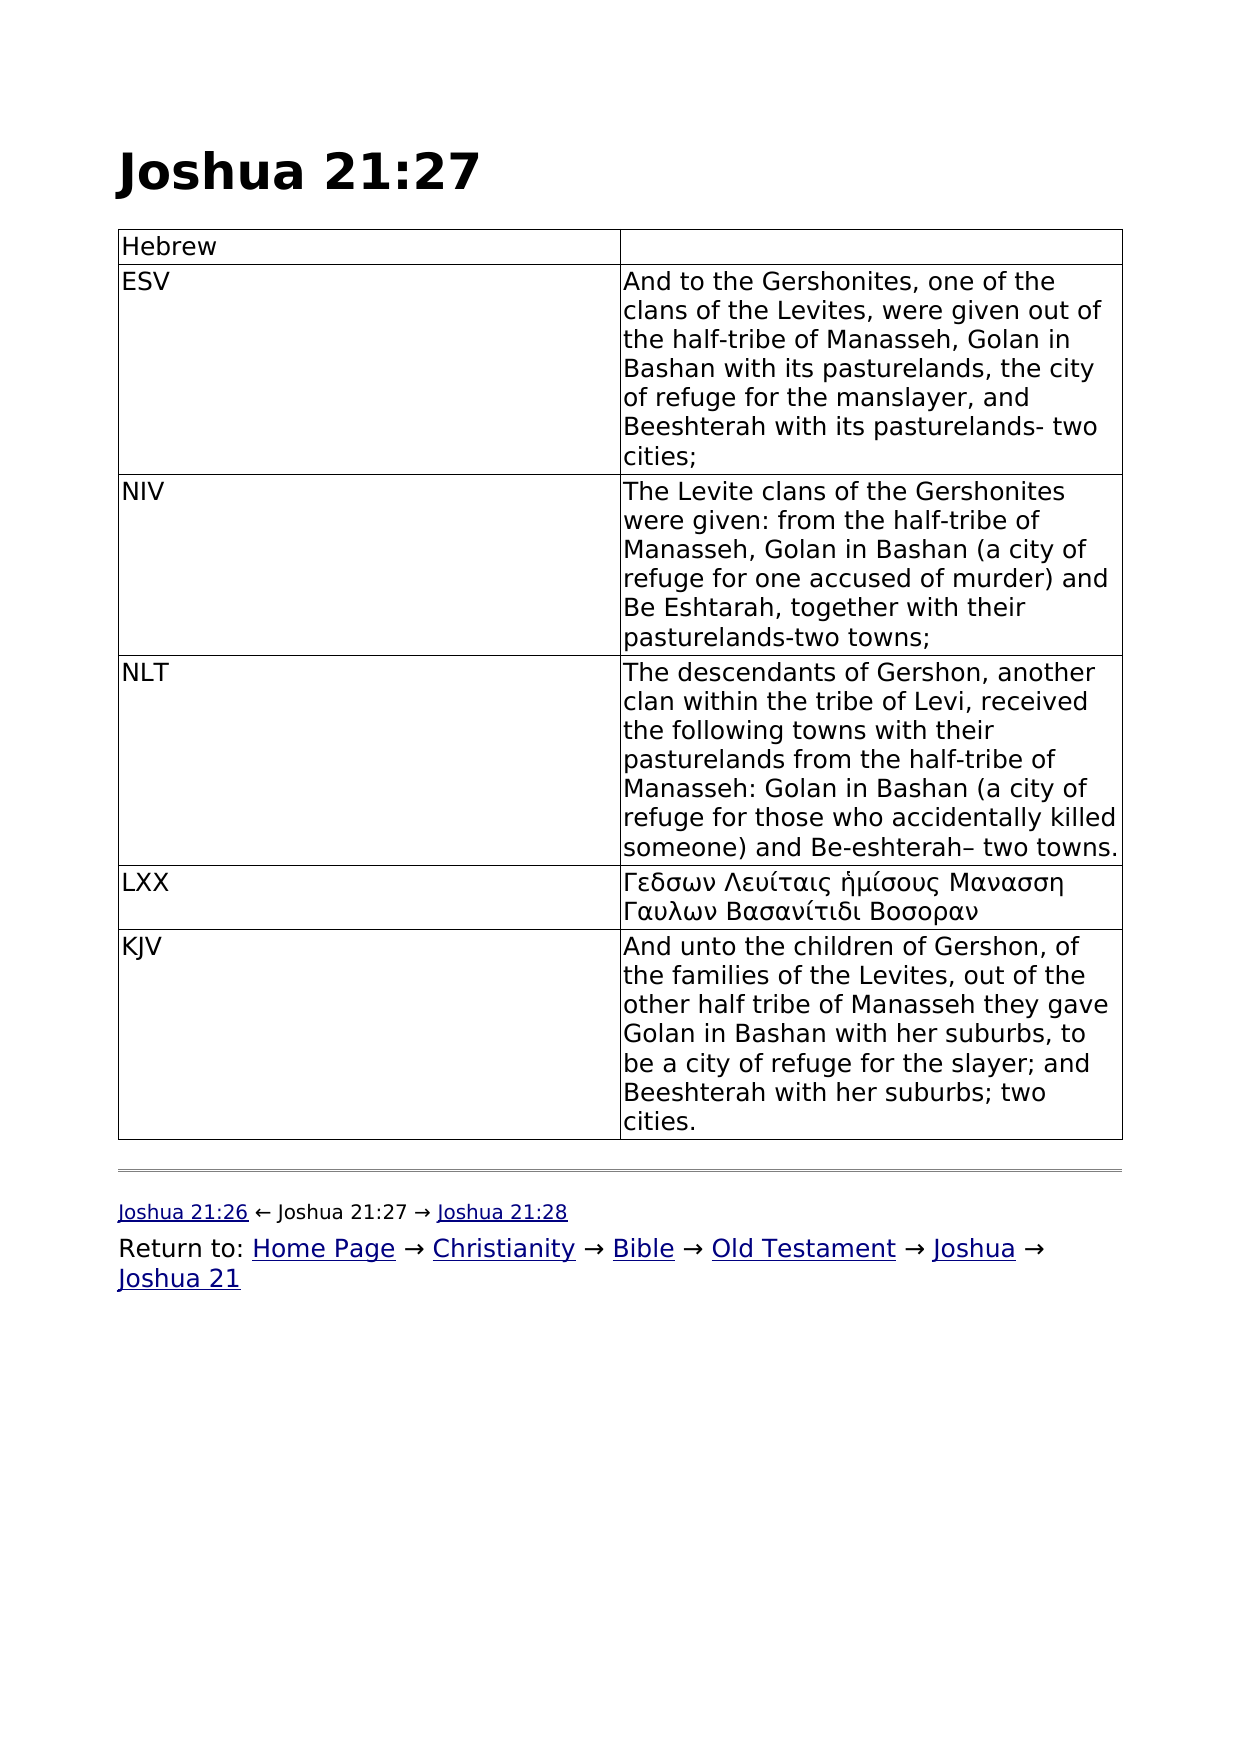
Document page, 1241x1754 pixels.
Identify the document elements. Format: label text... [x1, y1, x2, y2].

table_cell ESV [119, 265, 620, 474]
table_header Hebrew [119, 230, 620, 264]
table_cell LXX [119, 866, 620, 929]
table_header [621, 230, 1122, 264]
table_cell NIV [119, 475, 620, 655]
table_cell The Levite clans of the Gershonites were given: from the half-tribe of Manasseh, Golan in Bashan (a city of refuge for one accused of murder) and Be Eshtarah, together with their pasturelands-two towns; [621, 475, 1122, 655]
table_cell KJV [119, 930, 620, 1139]
table_cell And unto the children of Gershon, of the families of the Levites, out of the other half tribe of Manasseh they gave Golan in Bashan with her suburbs, to be a city of refuge for the slayer; and Beeshterah with her suburbs; two cities. [621, 930, 1122, 1139]
text Joshua 21:26 ← Joshua 21:27 → Joshua 21:28 [118, 1201, 1122, 1234]
table_cell And to the Gershonites, one of the clans of the Levites, were given out of the half-tribe of Manasseh, Golan in Bashan with its pasturelands, the city of refuge for the manslayer, and Beeshterah with its pasturelands- two cities; [621, 265, 1122, 474]
text Return to: Home Page → Christianity → Bible → Old Testament → Joshua → Joshua 21 [118, 1234, 1122, 1293]
subtitle Joshua 21:27 [118, 143, 1122, 201]
table_cell Γεδσων Λευίταις ἡμίσους Μανασση Γαυλων Βασανίτιδι Βοσοραν [621, 866, 1122, 929]
table_cell The descendants of Gershon, another clan within the tribe of Levi, received the following towns with their pasturelands from the half-tribe of Manasseh: Golan in Bashan (a city of refuge for those who accidentally killed someone) and Be-eshterah– two towns. [621, 656, 1122, 865]
table_cell NLT [119, 656, 620, 865]
